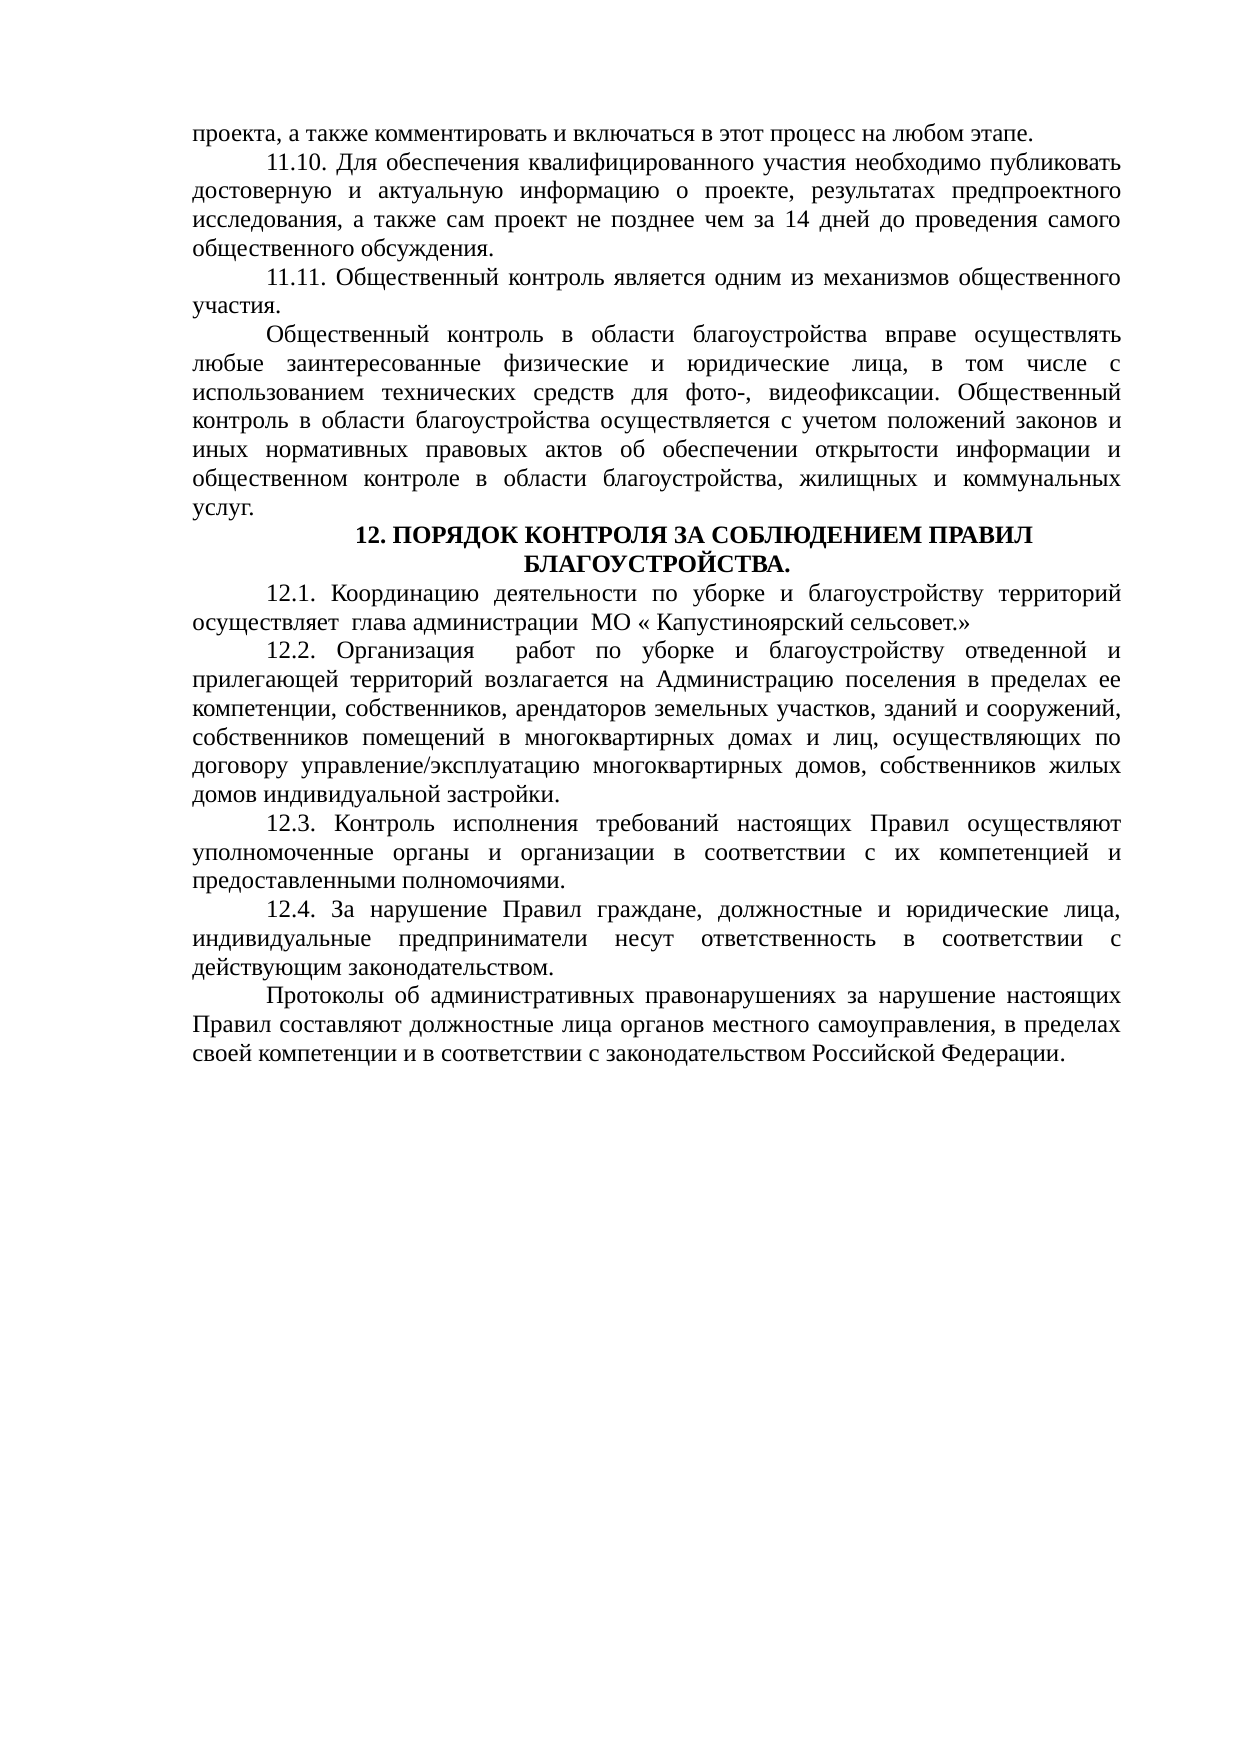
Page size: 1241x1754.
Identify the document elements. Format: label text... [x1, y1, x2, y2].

text 12.4. За нарушение Правил граждане, должностные и юридические лица, индивидуальные предприниматели несут ответственность в соответствии с действующим законодательством. [192, 894, 1122, 981]
text 12.1. Координацию деятельности по уборке и благоустройству территорий осуществляет глава администрации МО « Капустиноярский сельсовет.» [192, 578, 1122, 636]
text 11.11. Общественный контроль является одним из механизмов общественного участия. [192, 262, 1122, 319]
text 12.2. Организация работ по уборке и благоустройству отведенной и прилегающей территорий возлагается на Администрацию поселения в пределах ее компетенции, собственников, арендаторов земельных участков, зданий и сооружений, собственников помещений в многоквартирных домах и лиц, осуществляющих по договору управление/эксплуатацию многоквартирных домов, собственников жилых домов индивидуальной застройки. [192, 636, 1122, 808]
text 11.10. Для обеспечения квалифицированного участия необходимо публиковать достоверную и актуальную информацию о проекте, результатах предпроектного исследования, а также сам проект не позднее чем за 14 дней до проведения самого общественного обсуждения. [192, 147, 1122, 262]
text проекта, а также комментировать и включаться в этот процесс на любом этапе. [192, 118, 1122, 147]
text 12.3. Контроль исполнения требований настоящих Правил осуществляют уполномоченные органы и организации в соответствии с их компетенцией и предоставленными полномочиями. [192, 808, 1122, 894]
text 12. ПОРЯДОК КОНТРОЛЯ ЗА СОБЛЮДЕНИЕМ ПРАВИЛ БЛАГОУСТРОЙСТВА. [192, 521, 1122, 578]
text Протоколы об административных правонарушениях за нарушение настоящих Правил составляют должностные лица органов местного самоуправления, в пределах своей компетенции и в соответствии с законодательством Российской Федерации. [192, 981, 1122, 1067]
text Общественный контроль в области благоустройства вправе осуществлять любые заинтересованные физические и юридические лица, в том числе с использованием технических средств для фото-, видеофиксации. Общественный контроль в области благоустройства осуществляется с учетом положений законов и иных нормативных правовых актов об обеспечении открытости информации и общественном контроле в области благоустройства, жилищных и коммунальных услуг. [192, 319, 1122, 521]
